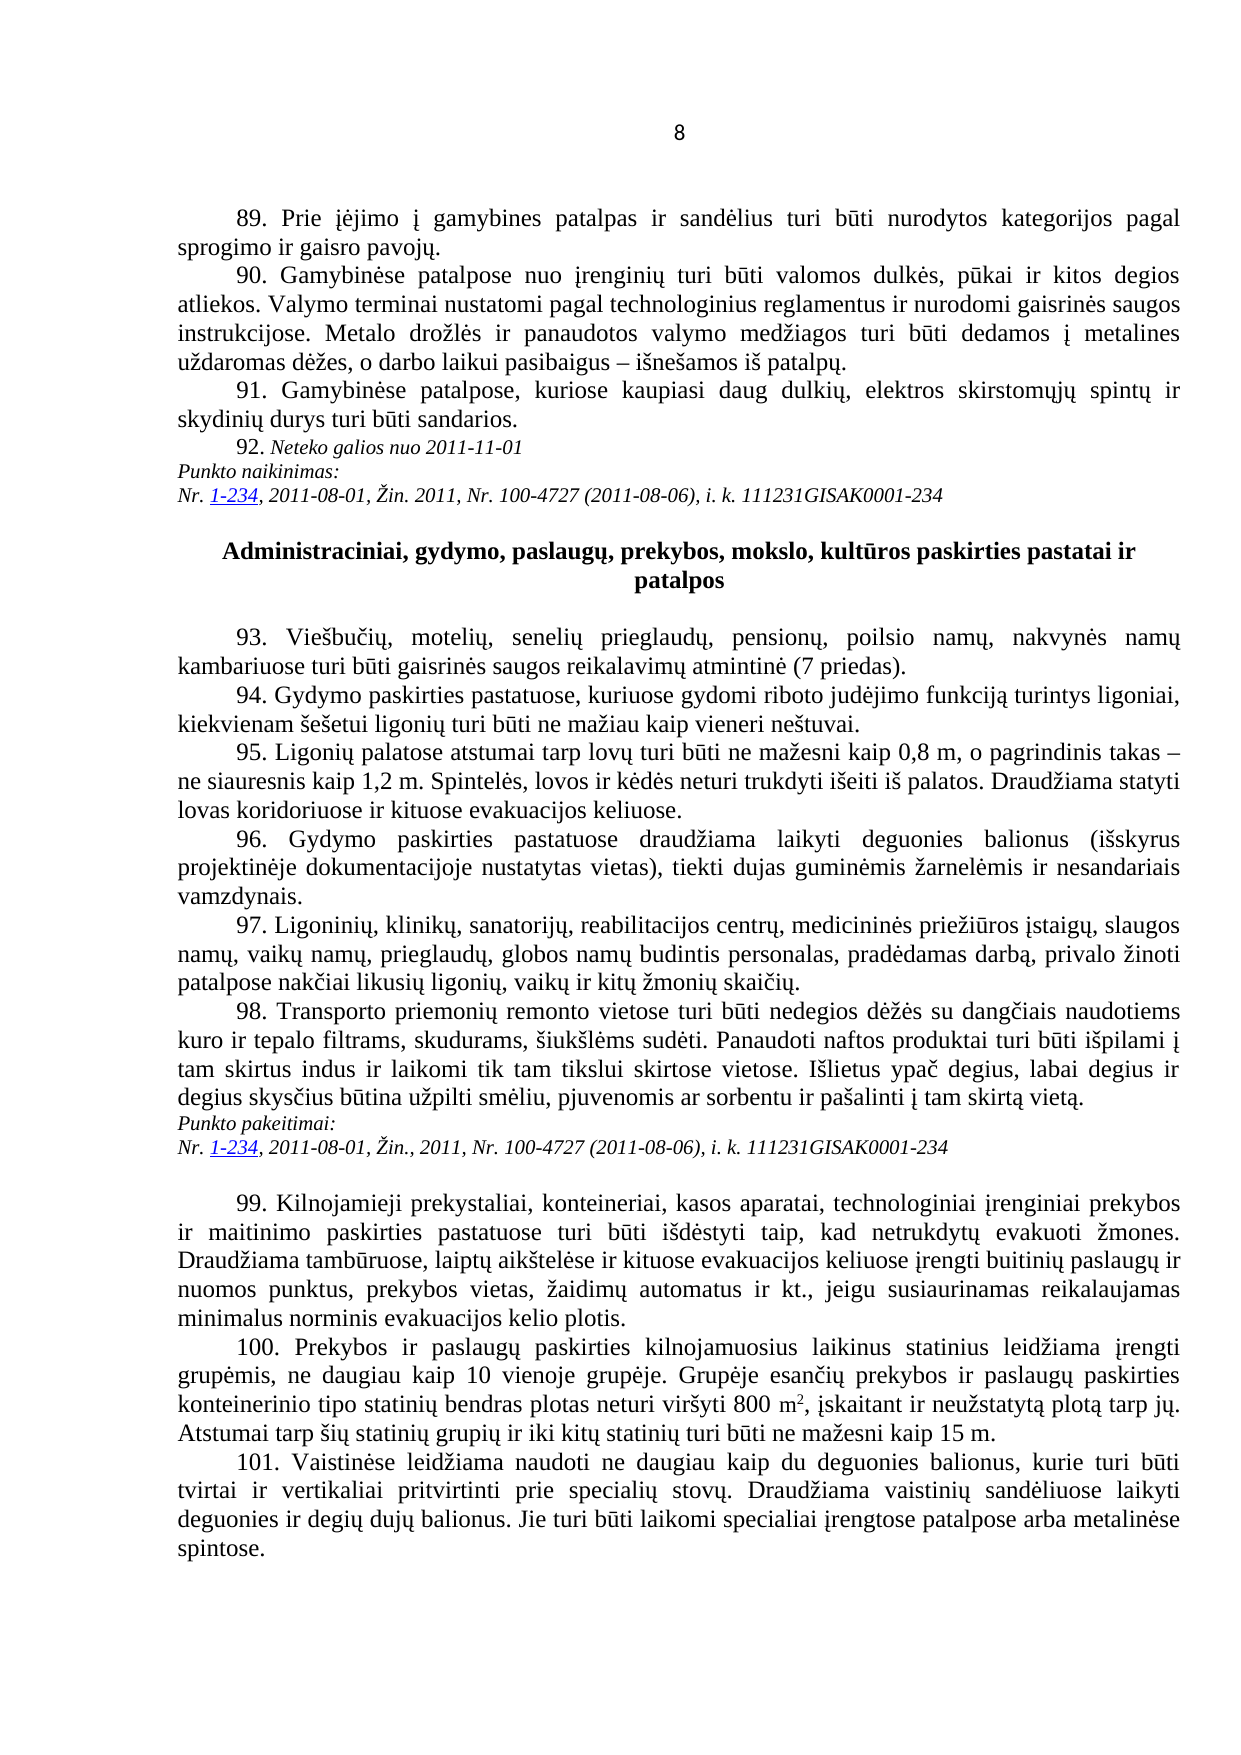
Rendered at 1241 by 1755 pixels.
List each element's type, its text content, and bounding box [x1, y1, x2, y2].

text 93. Viešbučių, motelių, senelių prieglaudų, pensionų, poilsio namų, nakvynės namų kambariuose turi būti gaisrinės saugos reikalavimų atmintinė (7 priedas). [177, 622, 1181, 680]
text Nr. 1-234, 2011-08-01, Žin. 2011, Nr. 100-4727 (2011-08-06), i. k. 111231GISAK0001-234 [177, 483, 1181, 507]
text 100. Prekybos ir paslaugų paskirties kilnojamuosius laikinus statinius leidžiama įrengti grupėmis, ne daugiau kaip 10 vienoje grupėje. Grupėje esančių prekybos ir paslaugų paskirties konteinerinio tipo statinių bendras plotas neturi viršyti 800 m2, įskaitant ir neužstatytą plotą tarp jų. Atstumai tarp šių statinių grupių ir iki kitų statinių turi būti ne mažesni kaip 15 m. [177, 1332, 1181, 1447]
text 97. Ligoninių, klinikų, sanatorijų, reabilitacijos centrų, medicininės priežiūros įstaigų, slaugos namų, vaikų namų, prieglaudų, globos namų budintis personalas, pradėdamas darbą, privalo žinoti patalpose nakčiai likusių ligonių, vaikų ir kitų žmonių skaičių. [177, 910, 1181, 996]
text Punkto naikinimas: [177, 459, 1181, 483]
text 92. Neteko galios nuo 2011-11-01 [177, 433, 1181, 459]
text 101. Vaistinėse leidžiama naudoti ne daugiau kaip du deguonies balionus, kurie turi būti tvirtai ir vertikaliai pritvirtinti prie specialių stovų. Draudžiama vaistinių sandėliuose laikyti deguonies ir degių dujų balionus. Jie turi būti laikomi specialiai įrengtose patalpose arba metalinėse spintose. [177, 1447, 1181, 1562]
text Nr. 1-234, 2011-08-01, Žin., 2011, Nr. 100-4727 (2011-08-06), i. k. 111231GISAK0001-234 [177, 1135, 1181, 1159]
text 89. Prie įėjimo į gamybines patalpas ir sandėlius turi būti nurodytos kategorijos pagal sprogimo ir gaisro pavojų. [177, 203, 1181, 260]
text 91. Gamybinėse patalpose, kuriose kaupiasi daug dulkių, elektros skirstomųjų spintų ir skydinių durys turi būti sandarios. [177, 375, 1181, 433]
text Punkto pakeitimai: [177, 1111, 1181, 1135]
text 96. Gydymo paskirties pastatuose draudžiama laikyti deguonies balionus (išskyrus projektinėje dokumentacijoje nustatytas vietas), tiekti dujas guminėmis žarnelėmis ir nesandariais vamzdynais. [177, 824, 1181, 910]
text Administraciniai, gydymo, paslaugų, prekybos, mokslo, kultūros paskirties pastatai ir patalpos [177, 536, 1181, 594]
text 90. Gamybinėse patalpose nuo įrenginių turi būti valomos dulkės, pūkai ir kitos degios atliekos. Valymo terminai nustatomi pagal technologinius reglamentus ir nurodomi gaisrinės saugos instrukcijose. Metalo drožlės ir panaudotos valymo medžiagos turi būti dedamos į metalines uždaromas dėžes, o darbo laikui pasibaigus – išnešamos iš patalpų. [177, 260, 1181, 375]
text 95. Ligonių palatose atstumai tarp lovų turi būti ne mažesni kaip 0,8 m, o pagrindinis takas – ne siauresnis kaip 1,2 m. Spintelės, lovos ir kėdės neturi trukdyti išeiti iš palatos. Draudžiama statyti lovas koridoriuose ir kituose evakuacijos keliuose. [177, 737, 1181, 824]
text 99. Kilnojamieji prekystaliai, konteineriai, kasos aparatai, technologiniai įrenginiai prekybos ir maitinimo paskirties pastatuose turi būti išdėstyti taip, kad netrukdytų evakuoti žmones. Draudžiama tambūruose, laiptų aikštelėse ir kituose evakuacijos keliuose įrengti buitinių paslaugų ir nuomos punktus, prekybos vietas, žaidimų automatus ir kt., jeigu susiaurinamas reikalaujamas minimalus norminis evakuacijos kelio plotis. [177, 1188, 1181, 1332]
text 98. Transporto priemonių remonto vietose turi būti nedegios dėžės su dangčiais naudotiems kuro ir tepalo filtrams, skudurams, šiukšlėms sudėti. Panaudoti naftos produktai turi būti išpilami į tam skirtus indus ir laikomi tik tam tikslui skirtose vietose. Išlietus ypač degius, labai degius ir degius skysčius būtina užpilti smėliu, pjuvenomis ar sorbentu ir pašalinti į tam skirtą vietą. [177, 996, 1181, 1111]
text 94. Gydymo paskirties pastatuose, kuriuose gydomi riboto judėjimo funkciją turintys ligoniai, kiekvienam šešetui ligonių turi būti ne mažiau kaip vieneri neštuvai. [177, 680, 1181, 737]
